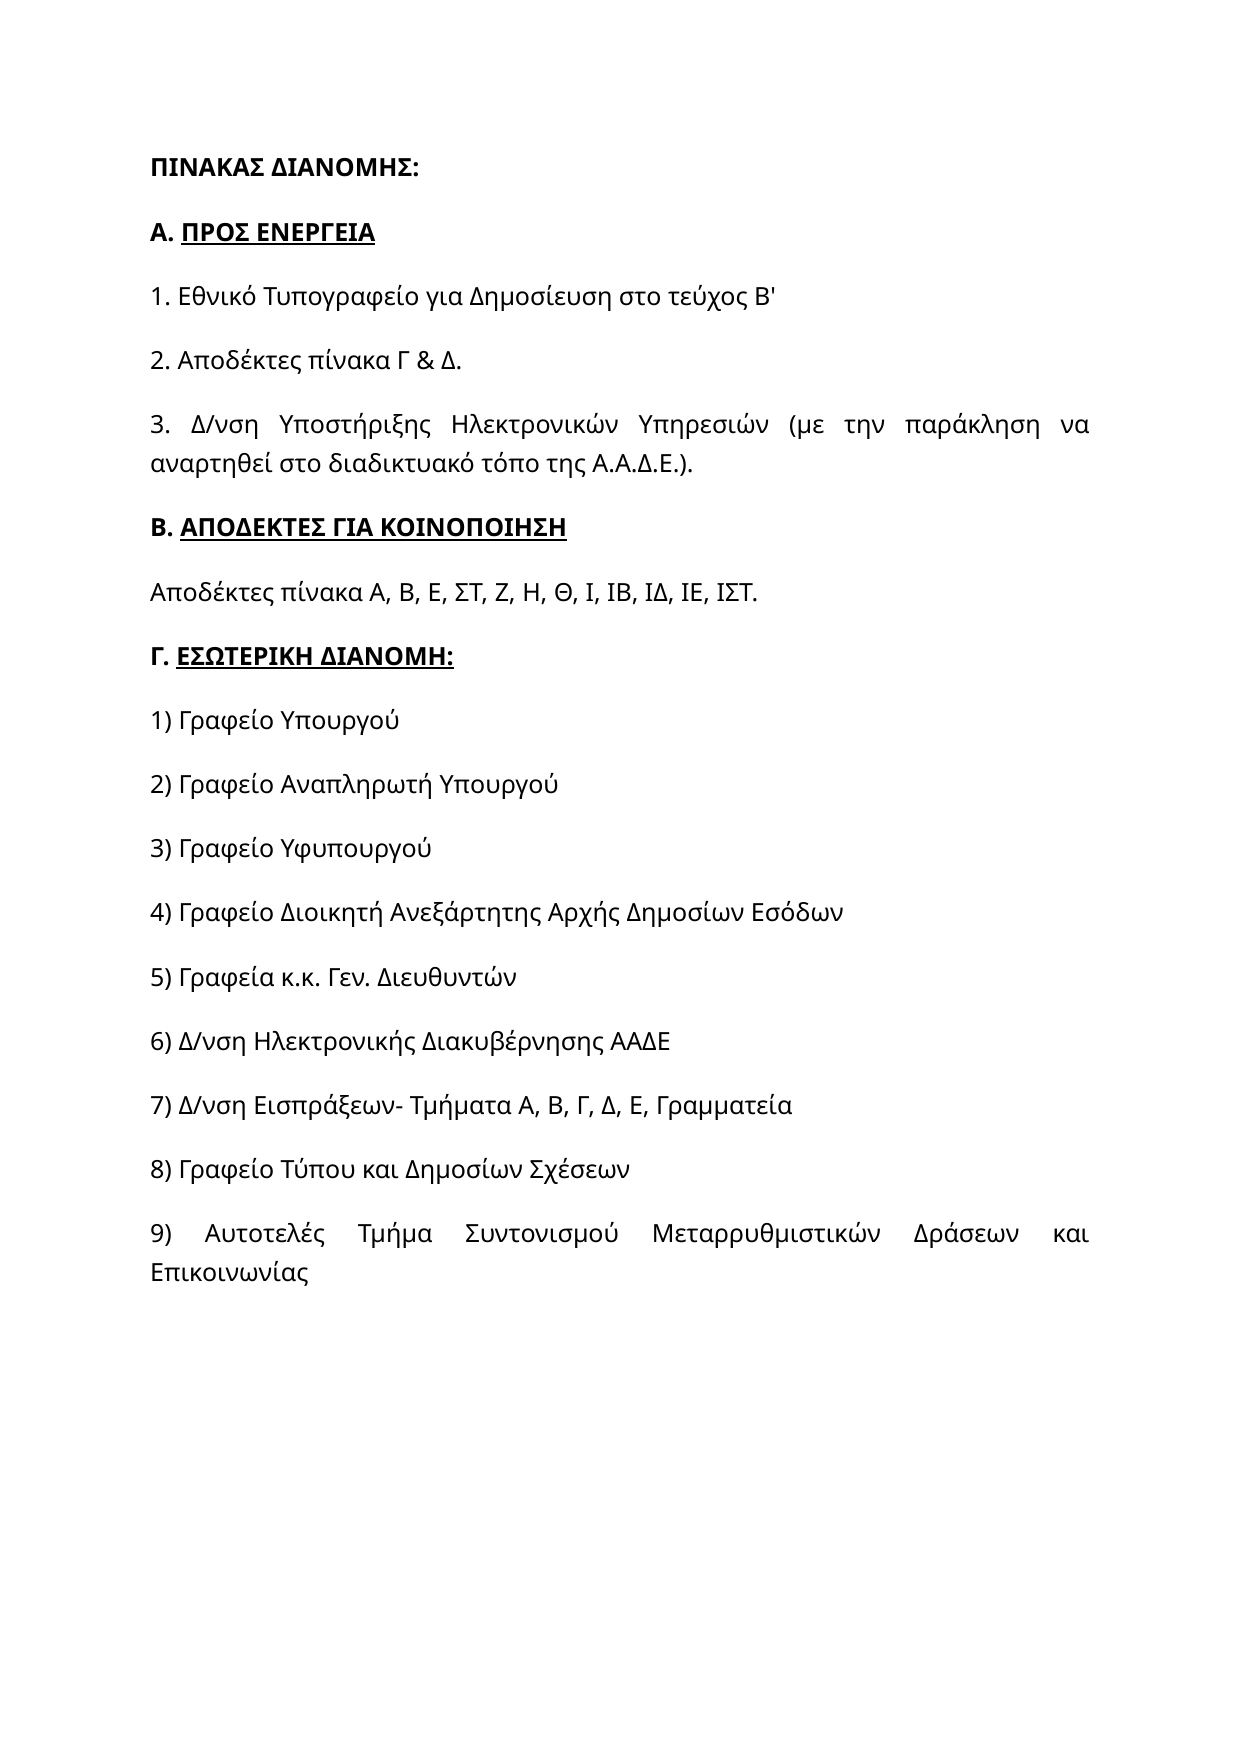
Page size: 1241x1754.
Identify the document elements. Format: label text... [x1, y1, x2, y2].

text 6) Δ/νση Ηλεκτρονικής Διακυβέρνησης ΑΑΔΕ [150, 1023, 1090, 1057]
text 1) Γραφείο Υπουργού [150, 702, 1090, 737]
text 4) Γραφείο Διοικητή Ανεξάρτητης Αρχής Δημοσίων Εσόδων [150, 895, 1090, 929]
text 1. Εθνικό Τυπογραφείο για Δημοσίευση στο τεύχος Β' [150, 278, 1090, 312]
text 3. Δ/νση Υποστήριξης Ηλεκτρονικών Υπηρεσιών (με την παράκληση να αναρτηθεί στο διαδικτυακό τόπο της Α.Α.Δ.Ε.). [150, 407, 1090, 480]
text 2) Γραφείο Αναπληρωτή Υπουργού [150, 767, 1090, 801]
text Α. ΠΡΟΣ ΕΝΕΡΓΕΙΑ [150, 214, 1090, 248]
text Β. ΑΠΟΔΕΚΤΕΣ ΓΙΑ ΚΟΙΝΟΠΟΙΗΣΗ [150, 510, 1090, 544]
text 9) Αυτοτελές Τμήμα Συντονισμού Μεταρρυθμιστικών Δράσεων και Επικοινωνίας [150, 1216, 1090, 1289]
text 7) Δ/νση Εισπράξεων- Τμήματα Α, Β, Γ, Δ, Ε, Γραμματεία [150, 1087, 1090, 1122]
text ΠΙΝΑΚΑΣ ΔΙΑΝΟΜΗΣ: [150, 150, 1090, 184]
text 3) Γραφείο Υφυπουργού [150, 831, 1090, 865]
text 5) Γραφεία κ.κ. Γεν. Διευθυντών [150, 959, 1090, 993]
text Γ. ΕΣΩΤΕΡΙΚΗ ΔΙΑΝΟΜΗ: [150, 638, 1090, 672]
text 8) Γραφείο Τύπου και Δημοσίων Σχέσεων [150, 1152, 1090, 1186]
text Αποδέκτες πίνακα Α, Β, Ε, ΣΤ, Ζ, Η, Θ, Ι, ΙΒ, ΙΔ, ΙΕ, ΙΣΤ. [150, 574, 1090, 608]
text 2. Αποδέκτες πίνακα Γ & Δ. [150, 342, 1090, 377]
